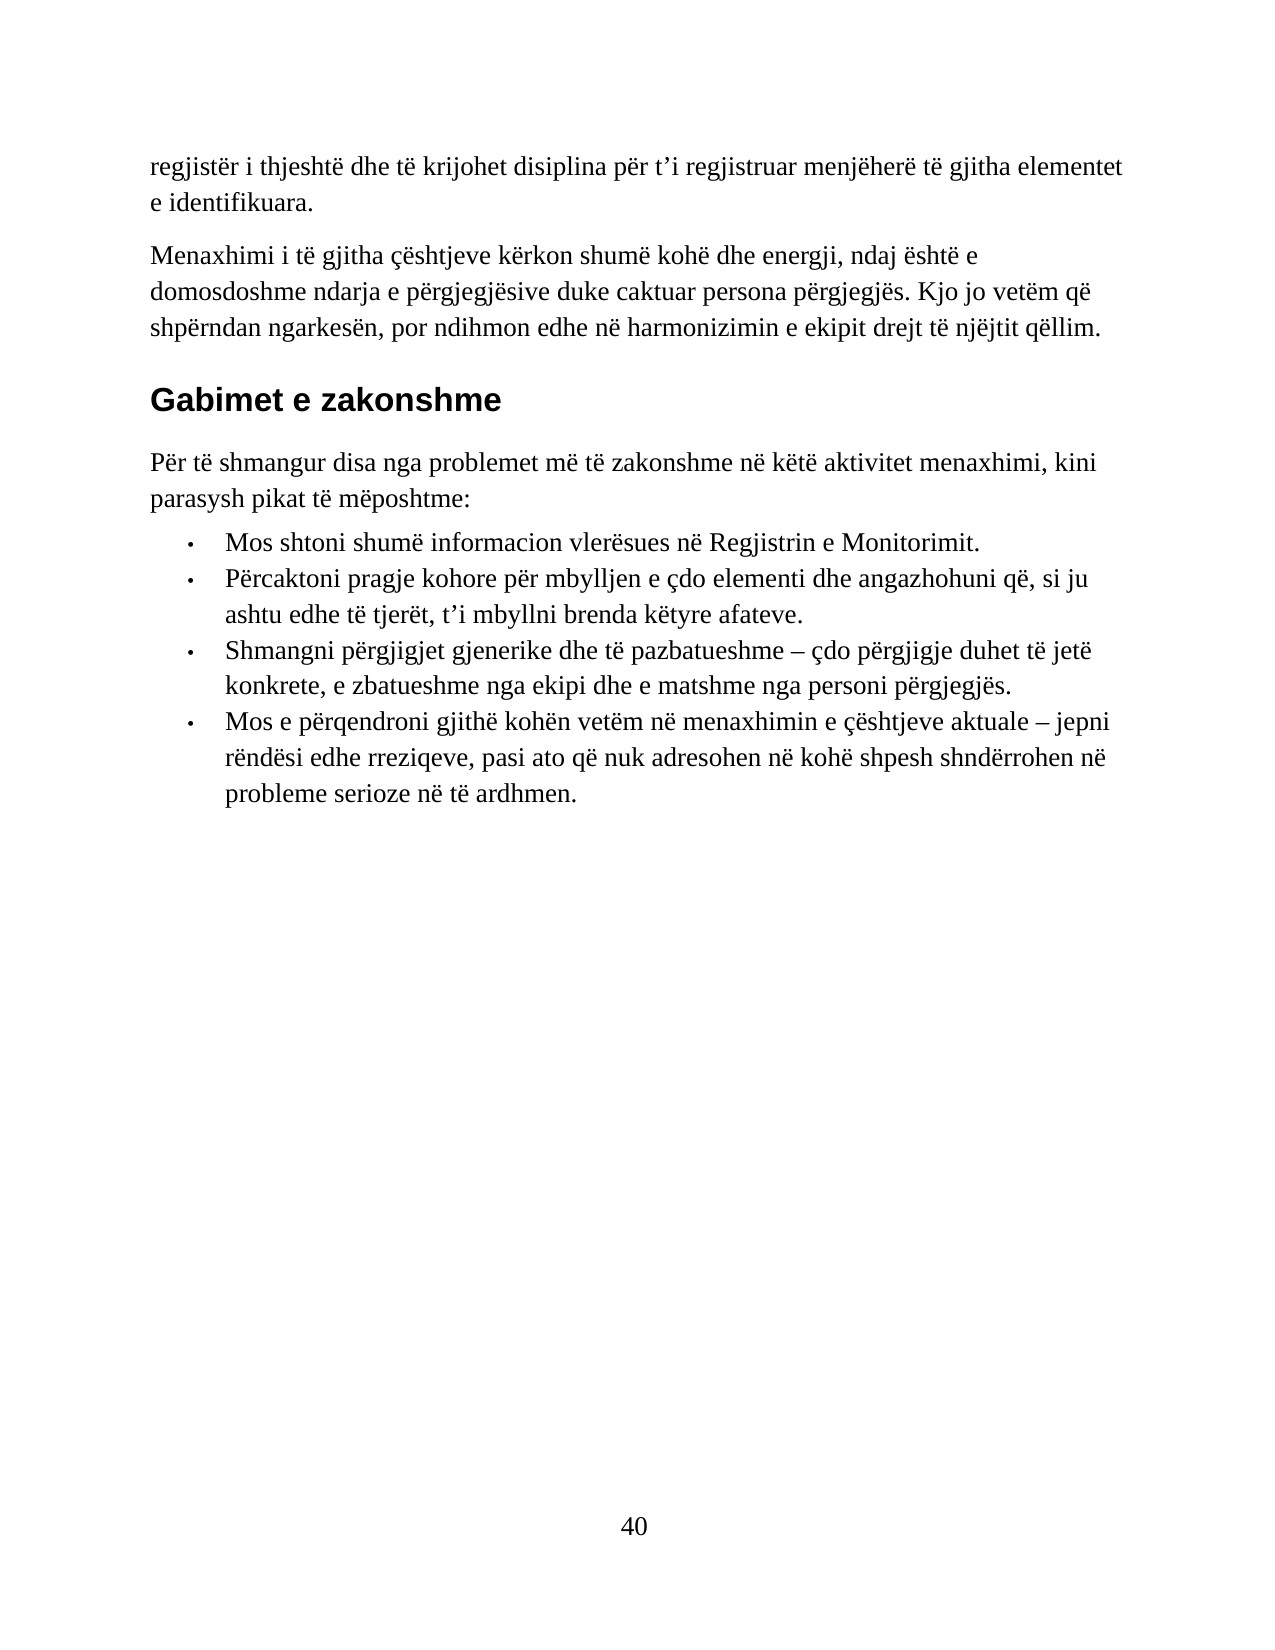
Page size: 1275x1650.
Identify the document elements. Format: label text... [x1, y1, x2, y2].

text Për të shmangur disa nga problemet më të zakonshme në këtë aktivitet menaxhimi, kini parasysh pikat të mëposhtme: [150, 446, 1125, 513]
list Shmangni përgjigjet gjenerike dhe të pazbatueshme – çdo përgjigje duhet të jetë konkrete, e zbatueshme nga ekipi dhe e matshme nga personi përgjegjës. [187, 634, 1125, 701]
list Mos shtoni shumë informacion vlerësues në Regjistrin e Monitorimit. [187, 527, 1125, 558]
subtitle Gabimet e zakonshme [150, 381, 1125, 419]
text Menaxhimi i të gjitha çështjeve kërkon shumë kohë dhe energji, ndaj është e domosdoshme ndarja e përgjegjësive duke caktuar persona përgjegjës. Kjo jo vetëm që shpërndan ngarkesën, por ndihmon edhe në harmonizimin e ekipit drejt të njëjtit qëllim. [150, 239, 1125, 342]
list Mos e përqendroni gjithë kohën vetëm në menaxhimin e çështjeve aktuale – jepni rëndësi edhe rreziqeve, pasi ato që nuk adresohen në kohë shpesh shndërrohen në probleme serioze në të ardhmen. [187, 705, 1125, 808]
list Përcaktoni pragje kohore për mbylljen e çdo elementi dhe angazhohuni që, si ju ashtu edhe të tjerët, t’i mbyllni brenda këtyre afateve. [187, 562, 1125, 629]
text regjistër i thjeshtë dhe të krijohet disiplina për t’i regjistruar menjëherë të gjitha elementet e identifikuara. [150, 150, 1125, 217]
